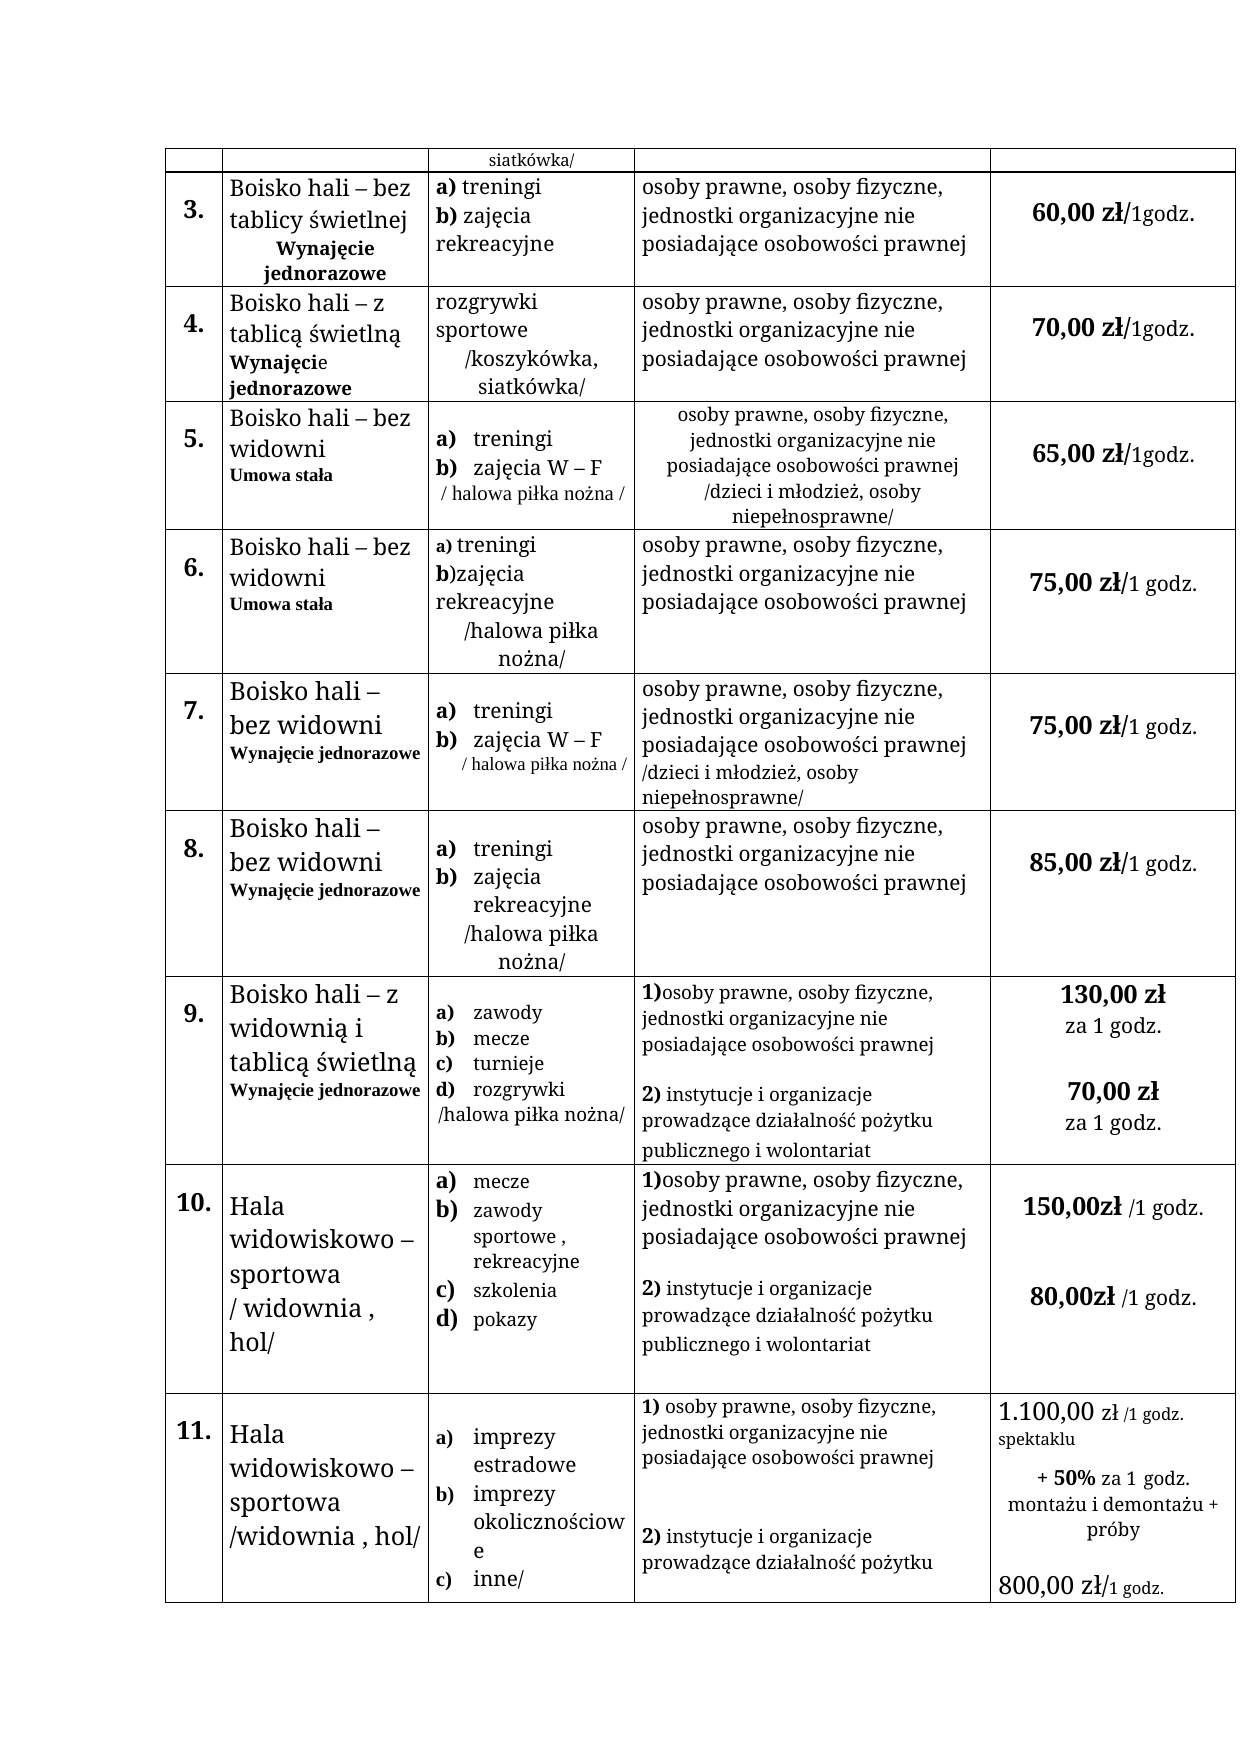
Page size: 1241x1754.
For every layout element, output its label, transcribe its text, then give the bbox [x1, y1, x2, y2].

table_cell mecze zawody sportowe , rekreacyjne szkolenia pokazy [429, 1165, 634, 1392]
table_cell [635, 149, 990, 171]
table_cell 85,00 zł/1 godz. [991, 811, 1235, 976]
table_cell 1)osoby prawne, osoby fizyczne, jednostki organizacyjne nie posiadające osobowości prawnej 2) instytucje i organizacje prowadzące działalność pożytku publicznego i wolontariat [635, 977, 990, 1164]
table_cell Boisko hali – bez tablicy świetlnej Wynajęcie jednorazowe [223, 173, 428, 286]
table_cell 75,00 zł/1 godz. [991, 674, 1235, 810]
table_cell 9. [166, 977, 222, 1164]
table_cell siatkówka/ [429, 149, 634, 171]
table_cell a) treningi b) zajęcia rekreacyjne [429, 173, 634, 286]
table_cell rozgrywki sportowe /koszykówka, siatkówka/ [429, 287, 634, 401]
table_cell 11. [166, 1394, 222, 1602]
table_cell Hala widowiskowo – sportowa / widownia , hol/ [223, 1165, 428, 1392]
table_cell 150,00zł /1 godz. 80,00zł /1 godz. [991, 1165, 1235, 1392]
table_cell 6. [166, 530, 222, 673]
table_cell treningi zajęcia W – F / halowa piłka nożna / [429, 402, 634, 529]
table_cell 70,00 zł/1godz. [991, 287, 1235, 401]
table_cell Boisko hali – bez widowni Wynajęcie jednorazowe [223, 811, 428, 976]
table_cell 5. [166, 402, 222, 529]
table_cell 65,00 zł/1godz. [991, 402, 1235, 529]
table_cell Boisko hali – bez widowni Umowa stała [223, 402, 428, 529]
table_cell 1.100,00 zł /1 godz. spektaklu + 50% za 1 godz. montażu i demontażu + próby 800,00 zł/1 godz. [991, 1394, 1235, 1602]
table_cell 1)osoby prawne, osoby fizyczne, jednostki organizacyjne nie posiadające osobowości prawnej 2) instytucje i organizacje prowadzące działalność pożytku publicznego i wolontariat [635, 1165, 990, 1392]
table_cell osoby prawne, osoby fizyczne, jednostki organizacyjne nie posiadające osobowości prawnej [635, 530, 990, 673]
table_cell 75,00 zł/1 godz. [991, 530, 1235, 673]
table_cell [223, 149, 428, 171]
table_cell 60,00 zł/1godz. [991, 173, 1235, 286]
table_cell 1) osoby prawne, osoby fizyczne, jednostki organizacyjne nie posiadające osobowości prawnej 2) instytucje i organizacje prowadzące działalność pożytku [635, 1394, 990, 1602]
table_cell zawody mecze turnieje rozgrywki /halowa piłka nożna/ [429, 977, 634, 1164]
table_cell treningi zajęcia rekreacyjne /halowa piłka nożna/ [429, 811, 634, 976]
table_cell 10. [166, 1165, 222, 1392]
table_cell 8. [166, 811, 222, 976]
table_cell Hala widowiskowo – sportowa /widownia , hol/ [223, 1394, 428, 1602]
table_cell Boisko hali – bez widowni Wynajęcie jednorazowe [223, 674, 428, 810]
table_cell 4. [166, 287, 222, 401]
table_cell osoby prawne, osoby fizyczne, jednostki organizacyjne nie posiadające osobowości prawnej /dzieci i młodzież, osoby niepełnosprawne/ [635, 674, 990, 810]
table_cell Boisko hali – bez widowni Umowa stała [223, 530, 428, 673]
table_cell 130,00 zł za 1 godz. 70,00 zł za 1 godz. [991, 977, 1235, 1164]
table_cell 3. [166, 173, 222, 286]
table_cell imprezy estradowe imprezy okolicznościowe inne/komercyjne/ [429, 1394, 634, 1602]
table_cell [166, 149, 222, 171]
table_cell osoby prawne, osoby fizyczne, jednostki organizacyjne nie posiadające osobowości prawnej [635, 811, 990, 976]
table_cell osoby prawne, osoby fizyczne, jednostki organizacyjne nie posiadające osobowości prawnej /dzieci i młodzież, osoby niepełnosprawne/ [635, 402, 990, 529]
table_cell a) treningi b)zajęcia rekreacyjne /halowa piłka nożna/ [429, 530, 634, 673]
table_cell 7. [166, 674, 222, 810]
table_cell treningi zajęcia W – F / halowa piłka nożna / [429, 674, 634, 810]
table_cell [991, 149, 1235, 171]
table_cell osoby prawne, osoby fizyczne, jednostki organizacyjne nie posiadające osobowości prawnej [635, 287, 990, 401]
table_cell osoby prawne, osoby fizyczne, jednostki organizacyjne nie posiadające osobowości prawnej [635, 173, 990, 286]
table_cell Boisko hali – z widownią i tablicą świetlną Wynajęcie jednorazowe [223, 977, 428, 1164]
table_cell Boisko hali – z tablicą świetlną Wynajęcie jednorazowe [223, 287, 428, 401]
